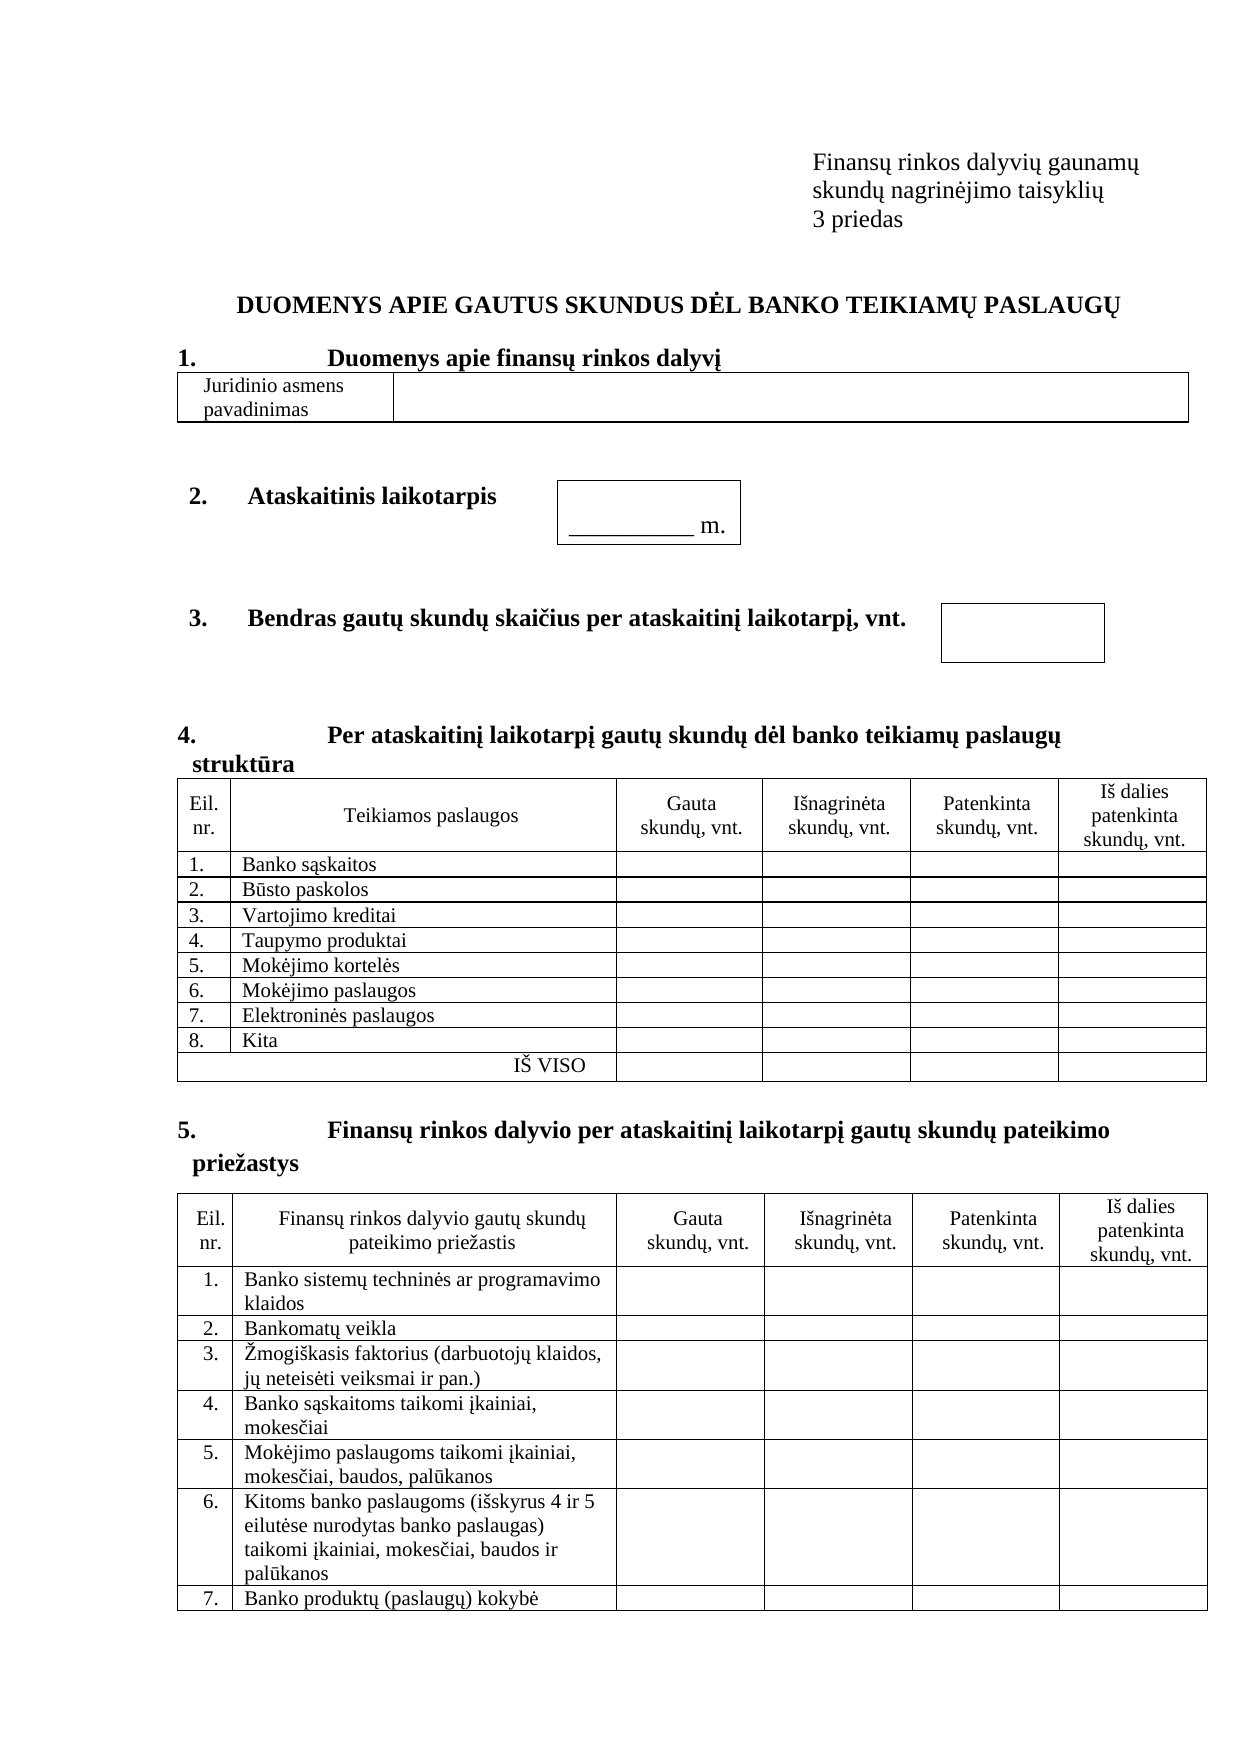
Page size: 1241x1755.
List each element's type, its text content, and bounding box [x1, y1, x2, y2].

table_cell Banko sistemų techninės ar programavimo klaidos [233, 1267, 616, 1315]
table_cell [763, 903, 910, 927]
table_cell [1060, 1489, 1207, 1585]
table_cell [617, 852, 762, 876]
table_cell Taupymo produktai [231, 928, 616, 952]
table_cell 7. [178, 1003, 230, 1027]
table_cell Bankomatų veikla [233, 1316, 616, 1340]
table_cell Mokėjimo kortelės [231, 953, 616, 977]
table_cell [765, 1316, 912, 1340]
table_header Juridinio asmens pavadinimas [178, 373, 393, 421]
table_cell 2. [178, 878, 230, 901]
table_cell [617, 878, 762, 901]
table_cell Banko produktų (paslaugų) kokybė [233, 1586, 616, 1610]
table_cell [617, 1316, 764, 1340]
table_cell [911, 1028, 1058, 1052]
text 4. Per ataskaitinį laikotarpį gautų skundų dėl banko teikiamų paslaugų struktūra [177, 721, 1166, 778]
table_header Eil. nr. [178, 1194, 232, 1266]
table_cell 8. [178, 1028, 230, 1052]
table_header [394, 373, 1188, 421]
table_header Finansų rinkos dalyvio gautų skundų pateikimo priežastis [233, 1194, 616, 1266]
table_header __________ m. [558, 481, 740, 544]
table_cell [911, 1003, 1058, 1027]
table_cell [1060, 1391, 1207, 1439]
table_cell [617, 1391, 764, 1439]
table_cell [763, 1028, 910, 1052]
table_header Išnagrinėta skundų, vnt. [763, 779, 910, 851]
table_cell [617, 1028, 762, 1052]
table_cell 4. [178, 928, 230, 952]
table_cell [617, 1489, 764, 1585]
table_cell [1059, 903, 1206, 927]
table_header Gauta skundų, vnt. [617, 1194, 764, 1266]
table_cell Vartojimo kreditai [231, 903, 616, 927]
table_cell [1060, 1341, 1207, 1389]
table_cell [765, 1489, 912, 1585]
table_header 2. Ataskaitinis laikotarpis [177, 480, 557, 544]
table_cell 5. [178, 1440, 232, 1488]
text 5. Finansų rinkos dalyvio per ataskaitinį laikotarpį gautų skundų pateikimo priežastys [177, 1115, 1166, 1177]
text 1. Duomenys apie finansų rinkos dalyvį [177, 343, 1166, 372]
table_cell [911, 852, 1058, 876]
table_cell Banko sąskaitos [231, 852, 616, 876]
table_cell [1060, 1586, 1207, 1610]
text DUOMENYS APIE GAUTUS SKUNDUS DĖL BANKO TEIKIAMŲ PASLAUGŲ [192, 291, 1166, 319]
table_header Išnagrinėta skundų, vnt. [765, 1194, 912, 1266]
table_cell [763, 1053, 910, 1081]
table_cell 3. [178, 1341, 232, 1389]
table_cell [617, 928, 762, 952]
table_cell [617, 953, 762, 977]
table_cell [1059, 852, 1206, 876]
table_header Teikiamos paslaugos [231, 779, 616, 851]
table_cell [763, 978, 910, 1002]
table_cell 6. [178, 1489, 232, 1585]
table_cell [1060, 1316, 1207, 1340]
table_cell [617, 1341, 764, 1389]
table_cell [911, 953, 1058, 977]
table_cell [765, 1391, 912, 1439]
table_cell [911, 1053, 1058, 1081]
table_cell [617, 1003, 762, 1027]
table_cell [617, 1586, 764, 1610]
table_cell [1059, 1003, 1206, 1027]
table_cell [765, 1440, 912, 1488]
table_cell [1059, 1053, 1206, 1081]
table_cell Kita [231, 1028, 616, 1052]
table_cell [765, 1586, 912, 1610]
table_header Eil. nr. [178, 779, 230, 851]
table_cell [765, 1341, 912, 1389]
table_cell [617, 1053, 762, 1081]
text Finansų rinkos dalyvių gaunamų [192, 147, 1166, 176]
table_cell Būsto paskolos [231, 878, 616, 901]
table_cell [911, 878, 1058, 901]
table_cell [913, 1586, 1059, 1610]
table_cell 1. [178, 1267, 232, 1315]
table_cell [763, 953, 910, 977]
table_cell Elektroninės paslaugos [231, 1003, 616, 1027]
table_cell [913, 1267, 1059, 1315]
table_cell [911, 903, 1058, 927]
table_header [942, 604, 1104, 662]
table_cell [763, 928, 910, 952]
table_cell [1059, 1028, 1206, 1052]
text skundų nagrinėjimo taisyklių [192, 176, 1166, 204]
table_header Gauta skundų, vnt. [617, 779, 762, 851]
table_header 3. Bendras gautų skundų skaičius per ataskaitinį laikotarpį, vnt. [177, 603, 941, 662]
table_cell [913, 1489, 1059, 1585]
table_cell [617, 978, 762, 1002]
table_cell [913, 1440, 1059, 1488]
table_cell [1060, 1267, 1207, 1315]
table_cell Kitoms banko paslaugoms (išskyrus 4 ir 5 eilutėse nurodytas banko paslaugas) taikomi įkainiai, mokesčiai, baudos ir palūkanos [233, 1489, 616, 1585]
table_cell 6. [178, 978, 230, 1002]
table_cell IŠ VISO [178, 1053, 616, 1081]
table_header Patenkinta skundų, vnt. [913, 1194, 1059, 1266]
table_cell [1060, 1440, 1207, 1488]
table_cell [1059, 928, 1206, 952]
table_header Iš dalies patenkinta skundų, vnt. [1059, 779, 1206, 851]
table_cell [763, 852, 910, 876]
table_cell 4. [178, 1391, 232, 1439]
table_header Patenkinta skundų, vnt. [911, 779, 1058, 851]
table_cell [765, 1267, 912, 1315]
table_cell Mokėjimo paslaugos [231, 978, 616, 1002]
table_cell 1. [178, 852, 230, 876]
table_header Iš dalies patenkinta skundų, vnt. [1060, 1194, 1207, 1266]
table_cell [1059, 878, 1206, 901]
text 3 priedas [192, 204, 1166, 233]
table_cell [913, 1316, 1059, 1340]
table_cell [617, 903, 762, 927]
table_cell [911, 928, 1058, 952]
table_cell [1059, 978, 1206, 1002]
table_cell [913, 1391, 1059, 1439]
table_cell [911, 978, 1058, 1002]
table_cell 5. [178, 953, 230, 977]
table_cell 2. [178, 1316, 232, 1340]
table_cell [1059, 953, 1206, 977]
table_cell [763, 878, 910, 901]
table_cell 3. [178, 903, 230, 927]
table_cell 7. [178, 1586, 232, 1610]
table_cell [913, 1341, 1059, 1389]
table_cell Mokėjimo paslaugoms taikomi įkainiai, mokesčiai, baudos, palūkanos [233, 1440, 616, 1488]
table_cell [763, 1003, 910, 1027]
table_cell Banko sąskaitoms taikomi įkainiai, mokesčiai [233, 1391, 616, 1439]
table_cell [617, 1267, 764, 1315]
table_cell [617, 1440, 764, 1488]
table_cell Žmogiškasis faktorius (darbuotojų klaidos, jų neteisėti veiksmai ir pan.) [233, 1341, 616, 1389]
